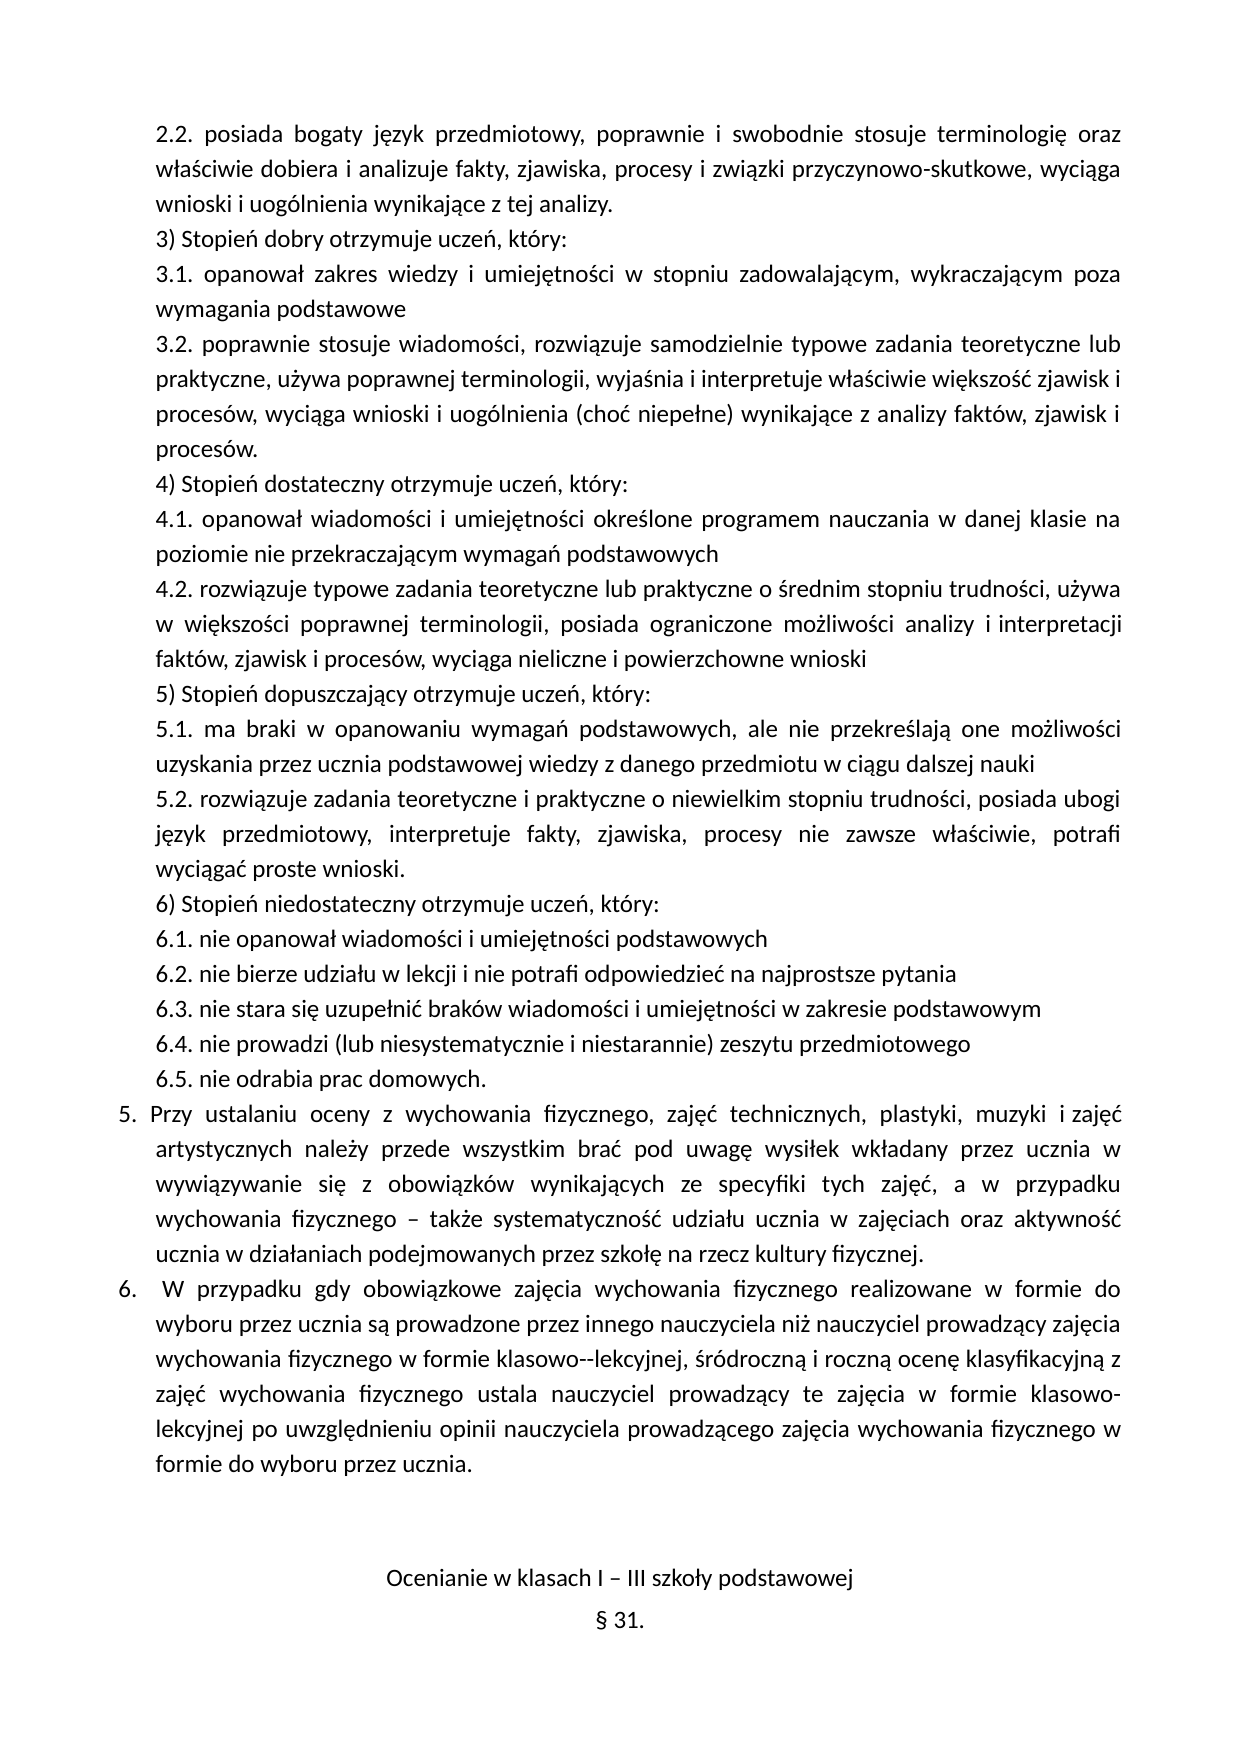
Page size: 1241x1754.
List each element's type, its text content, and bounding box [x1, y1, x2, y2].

text 5. Przy ustalaniu oceny z wychowania fizycznego, zajęć technicznych, plastyki, muzyki i zajęć artystycznych należy przede wszystkim brać pod uwagę wysiłek wkładany przez ucznia w wywiązywanie się z obowiązków wynikających ze specyfiki tych zajęć, a w przypadku wychowania fizycznego – także systematyczność udziału ucznia w zajęciach oraz aktywność ucznia w działaniach podejmowanych przez szkołę na rzecz kultury fizycznej. [118, 1098, 1122, 1269]
text 4.2. rozwiązuje typowe zadania teoretyczne lub praktyczne o średnim stopniu trudności, używa w większości poprawnej terminologii, posiada ograniczone możliwości analizy i interpretacji faktów, zjawisk i procesów, wyciąga nieliczne i powierzchowne wnioski [118, 573, 1122, 674]
text 2.2. posiada bogaty język przedmiotowy, poprawnie i swobodnie stosuje terminologię oraz właściwie dobiera i analizuje fakty, zjawiska, procesy i związki przyczynowo-skutkowe, wyciąga wnioski i uogólnienia wynikające z tej analizy. [118, 118, 1122, 219]
text 4) Stopień dostateczny otrzymuje uczeń, który: [118, 468, 1122, 499]
text § 31. [118, 1604, 1122, 1634]
text 3) Stopień dobry otrzymuje uczeń, który: [118, 223, 1122, 254]
text 6.4. nie prowadzi (lub niesystematycznie i niestarannie) zeszytu przedmiotowego [118, 1028, 1122, 1059]
text 6.3. nie stara się uzupełnić braków wiadomości i umiejętności w zakresie podstawowym [118, 993, 1122, 1024]
text 3.1. opanował zakres wiedzy i umiejętności w stopniu zadowalającym, wykraczającym poza wymagania podstawowe [118, 258, 1122, 324]
text 5) Stopień dopuszczający otrzymuje uczeń, który: [118, 678, 1122, 709]
text 6.2. nie bierze udziału w lekcji i nie potrafi odpowiedzieć na najprostsze pytania [118, 958, 1122, 989]
text 6.5. nie odrabia prac domowych. [118, 1063, 1122, 1094]
text 6.1. nie opanował wiadomości i umiejętności podstawowych [118, 923, 1122, 954]
text 5.2. rozwiązuje zadania teoretyczne i praktyczne o niewielkim stopniu trudności, posiada ubogi język przedmiotowy, interpretuje fakty, zjawiska, procesy nie zawsze właściwie, potrafi wyciągać proste wnioski. [118, 783, 1122, 884]
text Ocenianie w klasach I – III szkoły podstawowej [118, 1563, 1122, 1593]
text 6) Stopień niedostateczny otrzymuje uczeń, który: [118, 888, 1122, 919]
text 6. W przypadku gdy obowiązkowe zajęcia wychowania fizycznego realizowane w formie do wyboru przez ucznia są prowadzone przez innego nauczyciela niż nauczyciel prowadzący zajęcia wychowania fizycznego w formie klasowo--lekcyjnej, śródroczną i roczną ocenę klasyfikacyjną z zajęć wychowania fizycznego ustala nauczyciel prowadzący te zajęcia w formie klasowo-lekcyjnej po uwzględnieniu opinii nauczyciela prowadzącego zajęcia wychowania fizycznego w formie do wyboru przez ucznia. [118, 1273, 1122, 1479]
text 4.1. opanował wiadomości i umiejętności określone programem nauczania w danej klasie na poziomie nie przekraczającym wymagań podstawowych [118, 503, 1122, 569]
text 5.1. ma braki w opanowaniu wymagań podstawowych, ale nie przekreślają one możliwości uzyskania przez ucznia podstawowej wiedzy z danego przedmiotu w ciągu dalszej nauki [118, 713, 1122, 779]
text 3.2. poprawnie stosuje wiadomości, rozwiązuje samodzielnie typowe zadania teoretyczne lub praktyczne, używa poprawnej terminologii, wyjaśnia i interpretuje właściwie większość zjawisk i procesów, wyciąga wnioski i uogólnienia (choć niepełne) wynikające z analizy faktów, zjawisk i procesów. [118, 328, 1122, 464]
